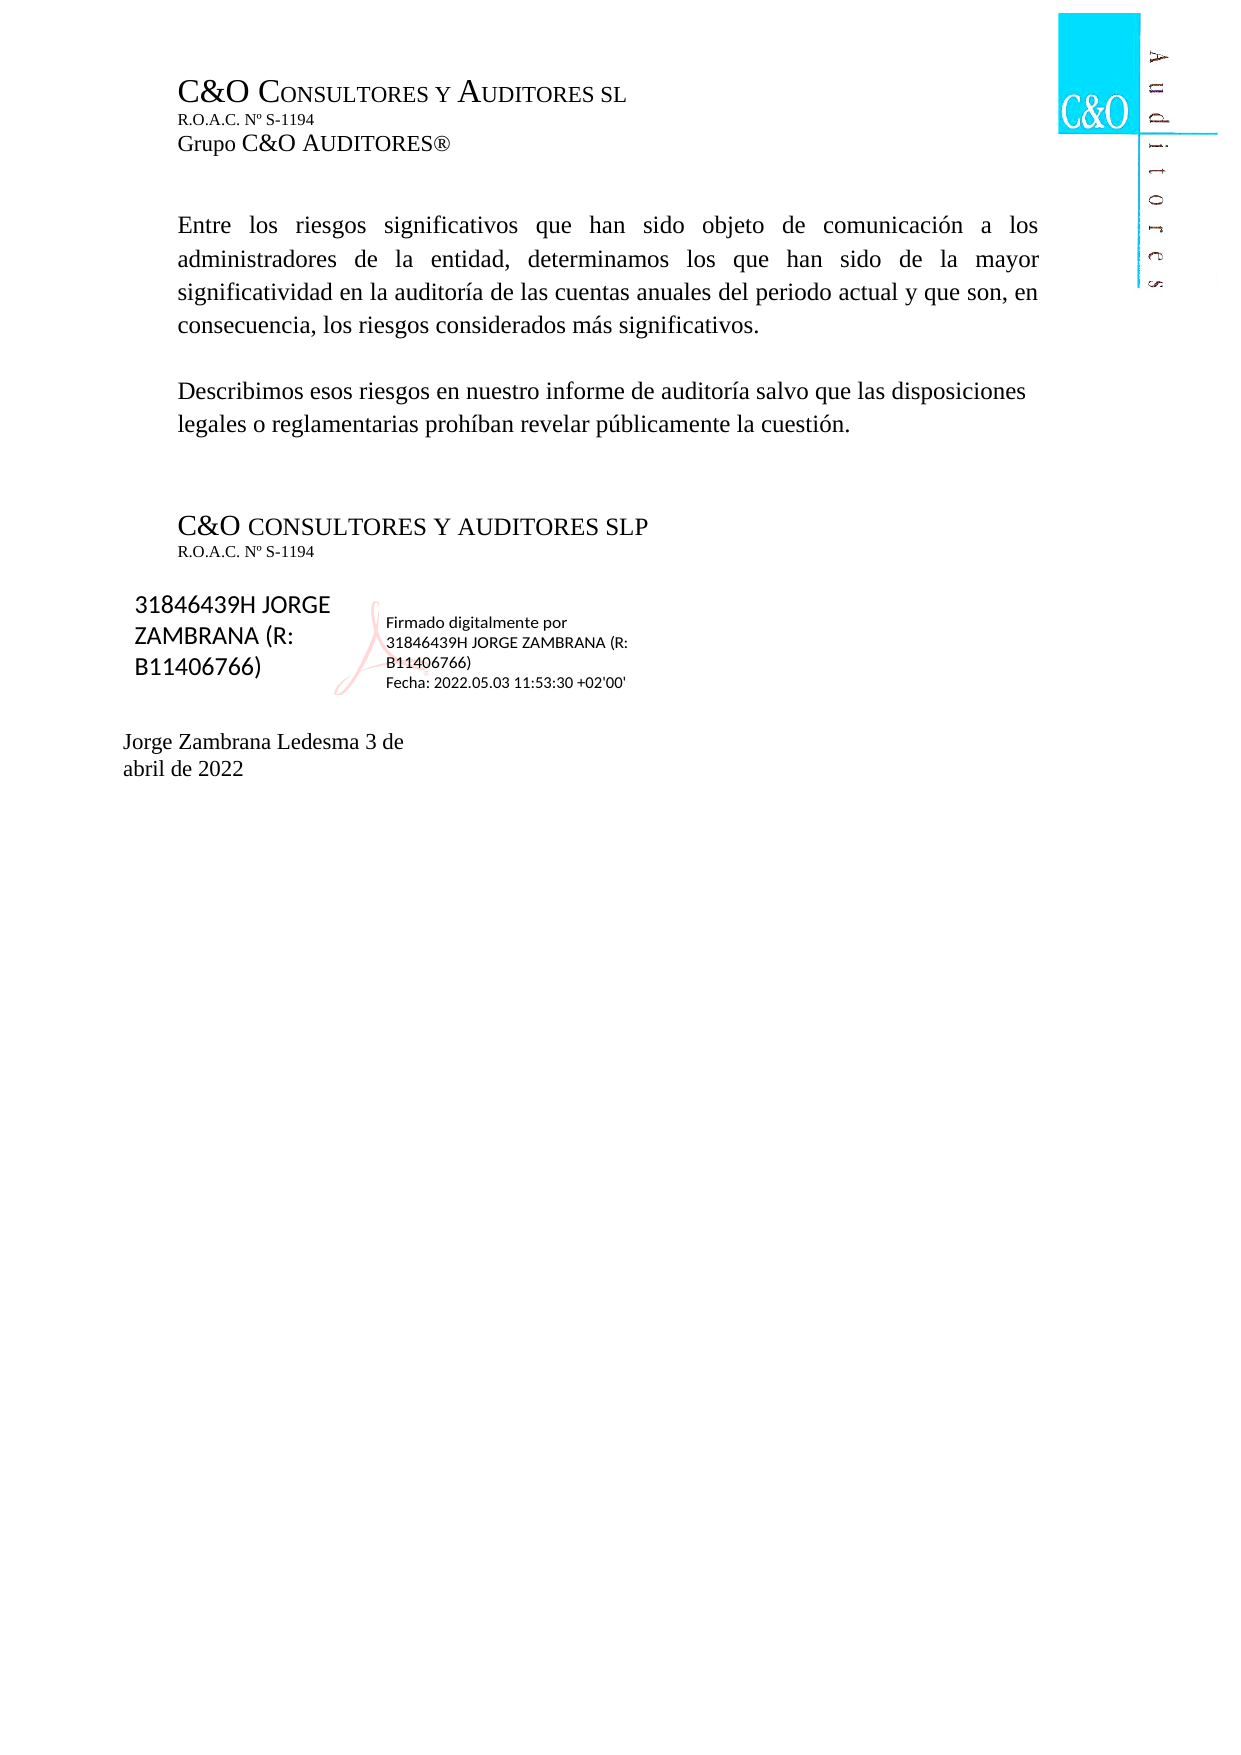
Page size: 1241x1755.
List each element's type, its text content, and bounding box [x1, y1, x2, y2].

text Fecha: 2022.05.03 11:53:30 +02'00' [386, 672, 1230, 692]
subtitle C&O CONSULTORES Y AUDITORES SL [177, 71, 1058, 109]
text Grupo C&O AUDITORES® [177, 129, 1058, 157]
text Entre los riesgos significativos que han sido objeto de comunicación a los administradores de la entidad, determinamos los que han sido de la mayor significatividad en la auditoría de las cuentas anuales del periodo actual y que son, en consecuencia, los riesgos considerados más significativos. [177, 211, 1040, 338]
subtitle Jorge Zambrana Ledesma 3 de abril de 2022 [123, 728, 416, 781]
text 31846439H JORGE ZAMBRANA (R: B11406766) [134, 588, 340, 682]
text Describimos esos riesgos en nuestro informe de auditoría salvo que las disposiciones legales o reglamentarias prohíban revelar públicamente la cuestión. [177, 376, 1071, 438]
text Firmado digitalmente por 31846439H JORGE ZAMBRANA (R: B11406766) [386, 613, 629, 672]
text R.O.A.C. Nº S-1194 [177, 542, 1230, 561]
text C&O CONSULTORES Y AUDITORES SLP [177, 508, 1230, 541]
text R.O.A.C. Nº S-1194 [177, 110, 1058, 129]
